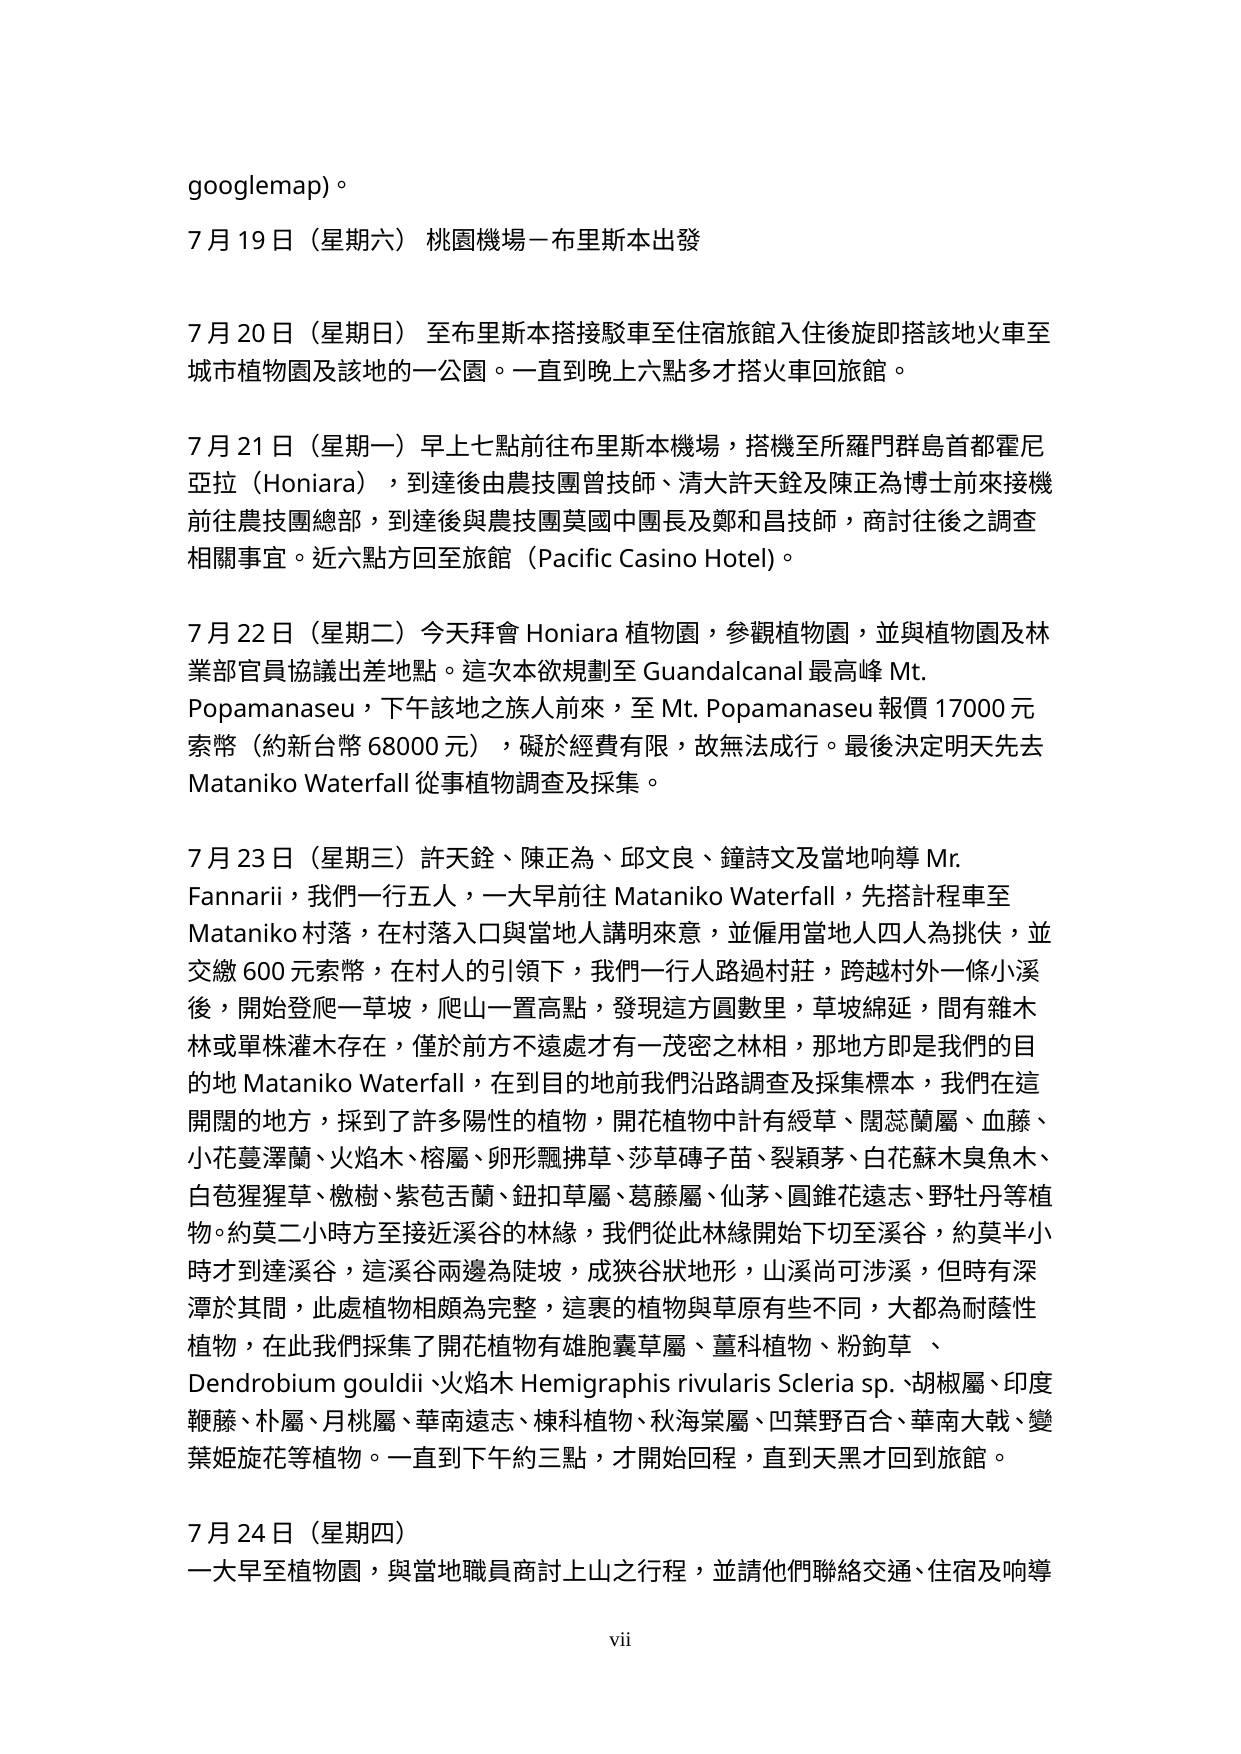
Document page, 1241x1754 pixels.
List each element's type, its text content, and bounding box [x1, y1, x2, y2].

text 7月22日（星期二）今天拜會Honiara 植物園，參觀植物園，並與植物園及林業部官員協議出差地點。這次本欲規劃至Guandalcanal最高峰Mt. Popamanaseu，下午該地之族人前來，至Mt. Popamanaseu報價 17000元索幣（約新台幣68000元），礙於經費有限，故無法成行。最後決定明天先去Mataniko Waterfall從事植物調查及採集。 [187, 613, 1053, 801]
text 7月21日（星期一）早上七點前往布里斯本機場，搭機至所羅門群島首都霍尼亞拉（Honiara），到達後由農技團曾技師、清大許天銓及陳正為博士前來接機，前往農技團總部，到達後與農技團莫國中團長及鄭和昌技師，商討往後之調查相關事宜。近六點方回至旅館（Pacific Casino Hotel)。 [187, 426, 1053, 576]
text 7月20日（星期日） 至布里斯本搭接駁車至住宿旅館入住後旋即搭該地火車至城市植物園及該地的一公園。一直到晚上六點多才搭火車回旅館。 [187, 313, 1053, 388]
text googlemap)。 [187, 164, 1053, 202]
text 7月19日（星期六） 桃園機場－布里斯本出發 [187, 220, 1053, 258]
text 7月23日（星期三）許天銓、陳正為、邱文良、鐘詩文及當地响導Mr. Fannarii，我們一行五人，一大早前往 Mataniko Waterfall，先搭計程車至Mataniko村落，在村落入口與當地人講明來意，並僱用當地人四人為挑伕，並交繳600元索幣，在村人的引領下，我們一行人路過村莊，跨越村外一條小溪後，開始登爬一草坡，爬山一置高點，發現這方圓數里，草坡綿延，間有雜木林或單株灌木存在，僅於前方不遠處才有一茂密之林相，那地方即是我們的目的地Mataniko Waterfall，在到目的地前我們沿路調查及採集標本，我們在這開闊的地方，採到了許多陽性的植物，開花植物中計有綬草、闊蕊蘭屬、血藤、小花蔓澤蘭、火焰木、榕屬、卵形飄拂草、莎草磚子苗、裂穎茅、白花蘇木臭魚木、白苞猩猩草、檄樹、紫苞舌蘭、鈕扣草屬、葛藤屬、仙茅、圓錐花遠志、野牡丹等植物。約莫二小時方至接近溪谷的林緣，我們從此林緣開始下切至溪谷，約莫半小時才到達溪谷，這溪谷兩邊為陡坡，成狹谷狀地形，山溪尚可涉溪，但時有深潭於其間，此處植物相頗為完整，這裹的植物與草原有些不同，大都為耐蔭性植物，在此我們採集了開花植物有雄胞囊草屬、薑科植物、粉鉤草、Dendrobium gouldii、火焰木Hemigraphis rivularis Scleria sp.、胡椒屬、印度鞭藤、朴屬、月桃屬、華南遠志、棟科植物、秋海棠屬、凹葉野百合、華南大戟、變葉姫旋花等植物。一直到下午約三點，才開始回程，直到天黑才回到旅館。 [187, 838, 1053, 1476]
text 一大早至植物園，與當地職員商討上山之行程，並請他們聯絡交通、住宿及响導 [187, 1551, 1053, 1588]
text 7月24日（星期四） [187, 1513, 1053, 1551]
